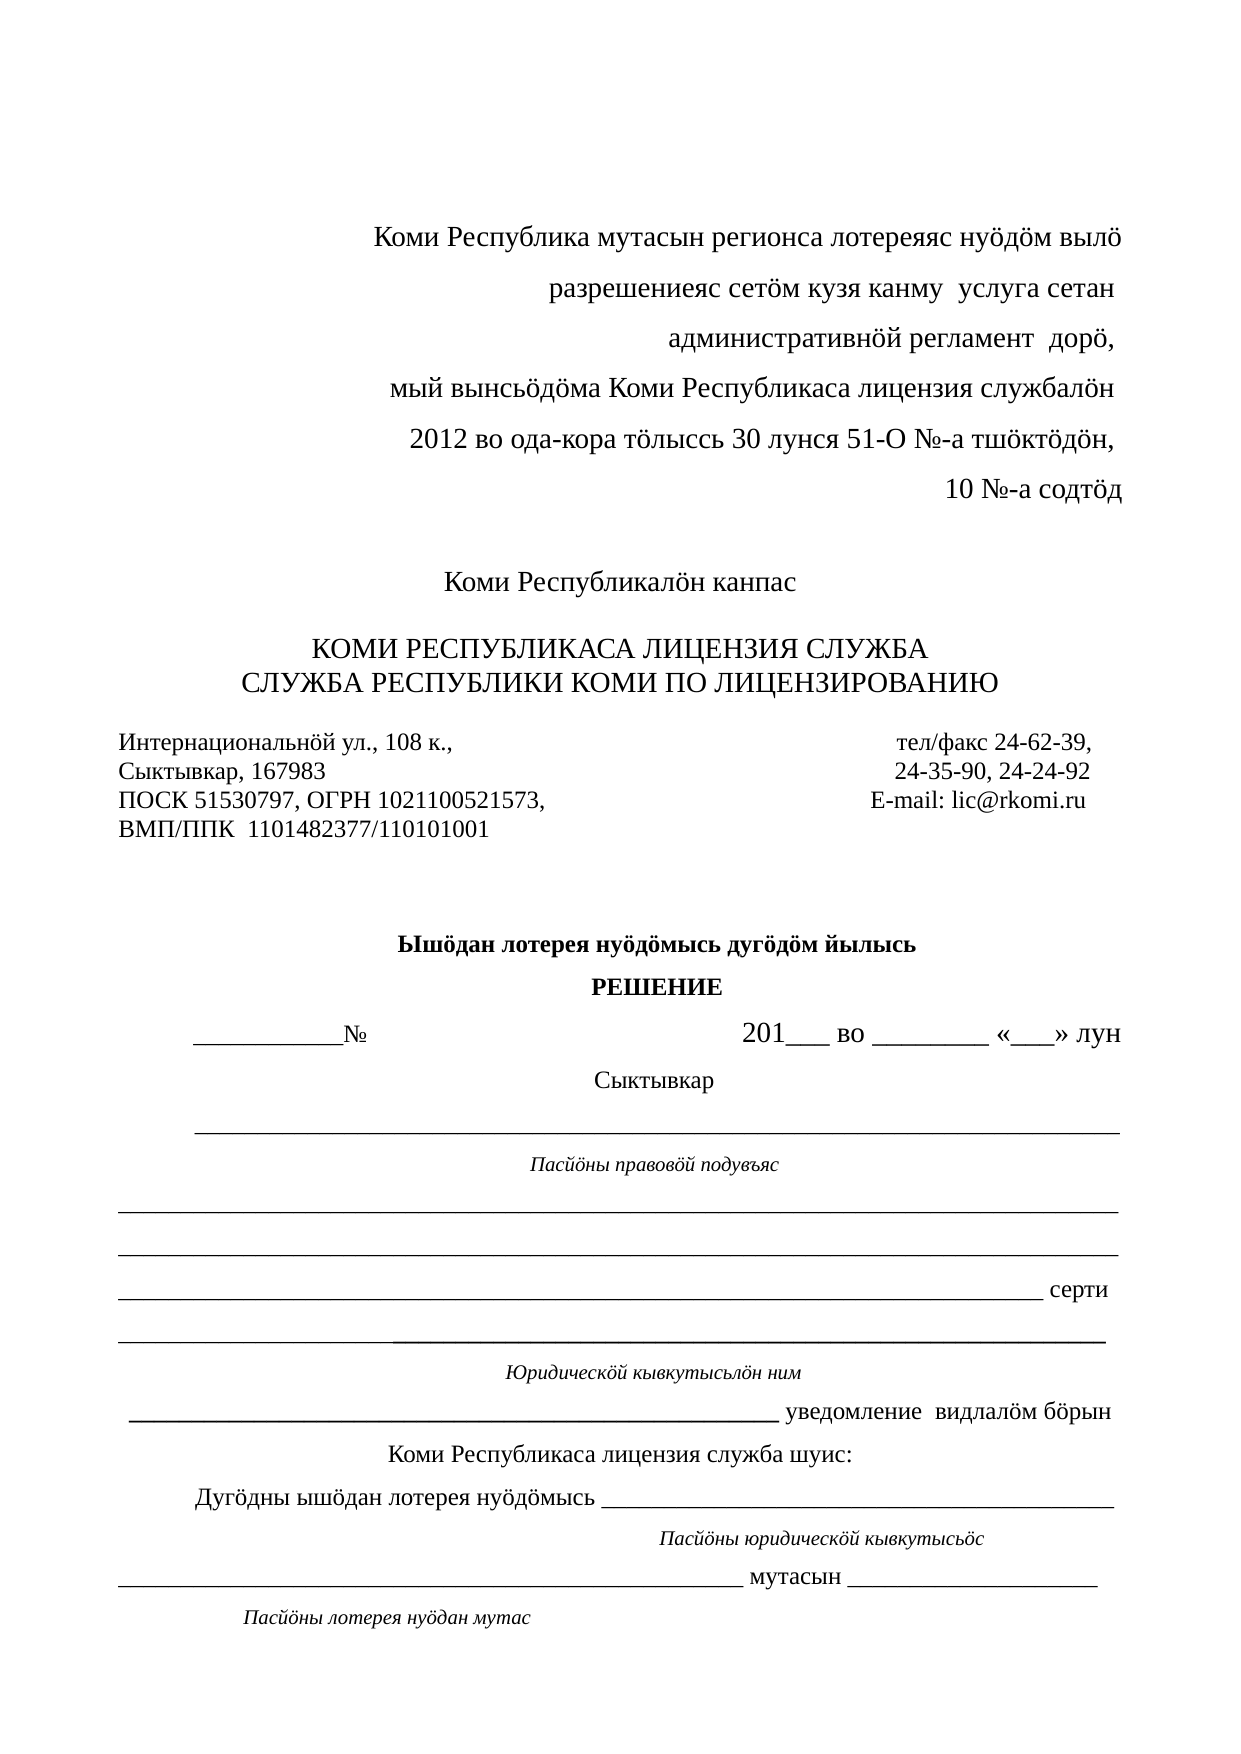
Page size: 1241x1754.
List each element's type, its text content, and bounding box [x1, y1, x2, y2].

text Сыктывкар, 167983 24-35-90, 24-24-92 [118, 756, 1122, 785]
text ____________________________________________________ уведомление видлалöм бöрын [118, 1396, 1122, 1425]
text 10 №-а содтöд [119, 471, 1122, 504]
text ________________________________________________________________________________ [118, 1231, 1122, 1259]
text 2012 во ода-кора тӧлыссь 30 лунся 51-О №-а тшӧктӧдӧн, [119, 421, 1122, 454]
text РЕШЕНИЕ [118, 972, 1122, 1001]
text СЛУЖБА РЕСПУБЛИКИ КОМИ ПО ЛИЦЕНЗИРОВАНИЮ [118, 665, 1122, 699]
text мый вынсьӧдӧма Коми Республикаса лицензия службалӧн [119, 370, 1122, 404]
text КОМИ РЕСПУБЛИКАСА ЛИЦЕНЗИЯ СЛУЖБА [118, 632, 1122, 665]
text административнöй регламент дорö, [119, 320, 1122, 354]
text ________________________________________________________________________________ [118, 1187, 1122, 1216]
text Коми Республикалӧн канпас [118, 564, 1122, 598]
text Дугӧдны ышöдан лотерея нуӧдӧмысь _________________________________________ [118, 1482, 1122, 1511]
text __________________________________________________ мутасын ____________________ [118, 1561, 1122, 1590]
text Сыктывкар [118, 1065, 1122, 1094]
text ____________№ 201___ во ________ «___» лун [118, 1015, 1122, 1048]
text Пасйöны правовöй подувъяс [118, 1151, 1122, 1176]
text ВМП/ППК 1101482377/110101001 [118, 814, 1122, 842]
text Коми Республика мутасын регионса лотереяяс нуöдöм вылö разрешениеяс сетӧм кузя канму услуга сетан [119, 219, 1122, 303]
text Интернациональнӧй ул., 108 к., тел/факс 24-62-39, [118, 727, 1122, 756]
text ПОСК 51530797, ОГРН 1021100521573, E-mail: liс@rkomi.ru [118, 785, 1122, 814]
text Пасйöны юридическöй кывкутысьӧс [118, 1525, 1122, 1549]
text Коми Республикаса лицензия служба шуис: [118, 1439, 1122, 1468]
text __________________________________________________________________________ серти [118, 1274, 1122, 1302]
text _______________________________________________________________________________ [118, 1317, 1122, 1346]
text Ышöдан лотерея нуöдӧмысь дугӧдӧм йылысь [118, 929, 1122, 957]
text Юридическöй кывкутысьлöн ним [118, 1360, 1122, 1384]
text __________________________________________________________________________ [118, 1108, 1122, 1137]
text Пасйöны лотерея нуöдан мутас [118, 1604, 1122, 1629]
